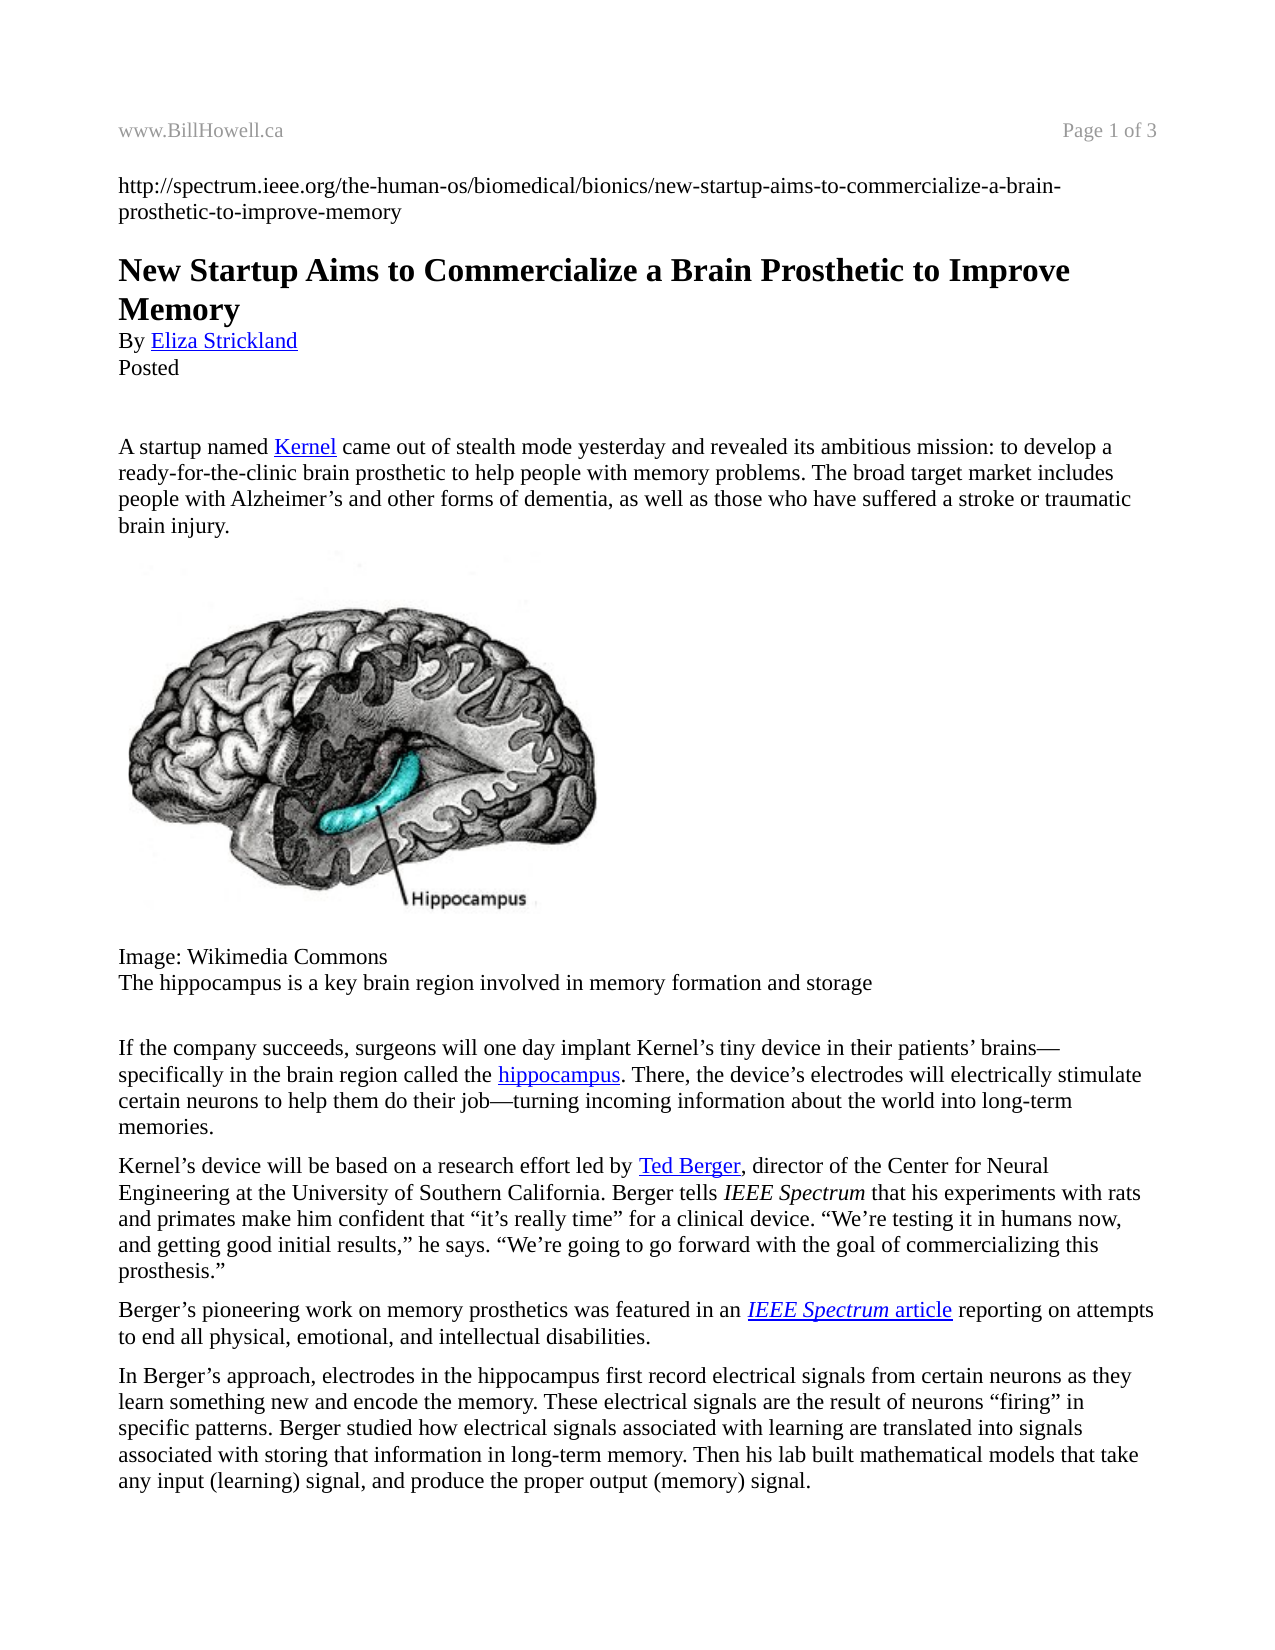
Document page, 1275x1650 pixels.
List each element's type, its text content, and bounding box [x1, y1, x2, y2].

picture [128, 550, 598, 917]
text Berger’s pioneering work on memory prosthetics was featured in an IEEE Spectrum article reporting on attempts to end all physical, emotional, and intellectual disabilities. [118, 1296, 1157, 1349]
text Posted [118, 354, 1157, 380]
subtitle New Startup Aims to Commercialize a Brain Prosthetic to Improve Memory [118, 251, 1157, 327]
text http://spectrum.ieee.org/the-human-os/biomedical/bionics/new-startup-aims-to-commercialize-a-brain-prosthetic-to-improve-memory [118, 172, 1157, 224]
text The hippocampus is a key brain region involved in memory formation and storage [118, 969, 1157, 995]
text A startup named Kernel came out of stealth mode yesterday and revealed its ambitious mission: to develop a ready-for-the-clinic brain prosthetic to help people with memory problems. The broad target market includes people with Alzheimer’s and other forms of dementia, as well as those who have suffered a stroke or traumatic brain injury. [118, 433, 1157, 538]
text In Berger’s approach, electrodes in the hippocampus first record electrical signals from certain neurons as they learn something new and encode the memory. These electrical signals are the result of neurons “firing” in specific patterns. Berger studied how electrical signals associated with learning are translated into signals associated with storing that information in long-term memory. Then his lab built mathematical models that take any input (learning) signal, and produce the proper output (memory) signal. [118, 1362, 1157, 1493]
text By Eliza Strickland [118, 327, 1157, 354]
text Kernel’s device will be based on a research effort led by Ted Berger, director of the Center for Neural Engineering at the University of Southern California. Berger tells IEEE Spectrum that his experiments with rats and primates make him confident that “it’s really time” for a clinical device. “We’re testing it in humans now, and getting good initial results,” he says. “We’re going to go forward with the goal of commercializing this prosthesis.” [118, 1152, 1157, 1284]
text If the company succeeds, surgeons will one day implant Kernel’s tiny device in their patients’ brains—specifically in the brain region called the hippocampus. There, the device’s electrodes will electrically stimulate certain neurons to help them do their job—turning incoming information about the world into long-term memories. [118, 1034, 1157, 1140]
text Image: Wikimedia Commons [118, 943, 1157, 969]
